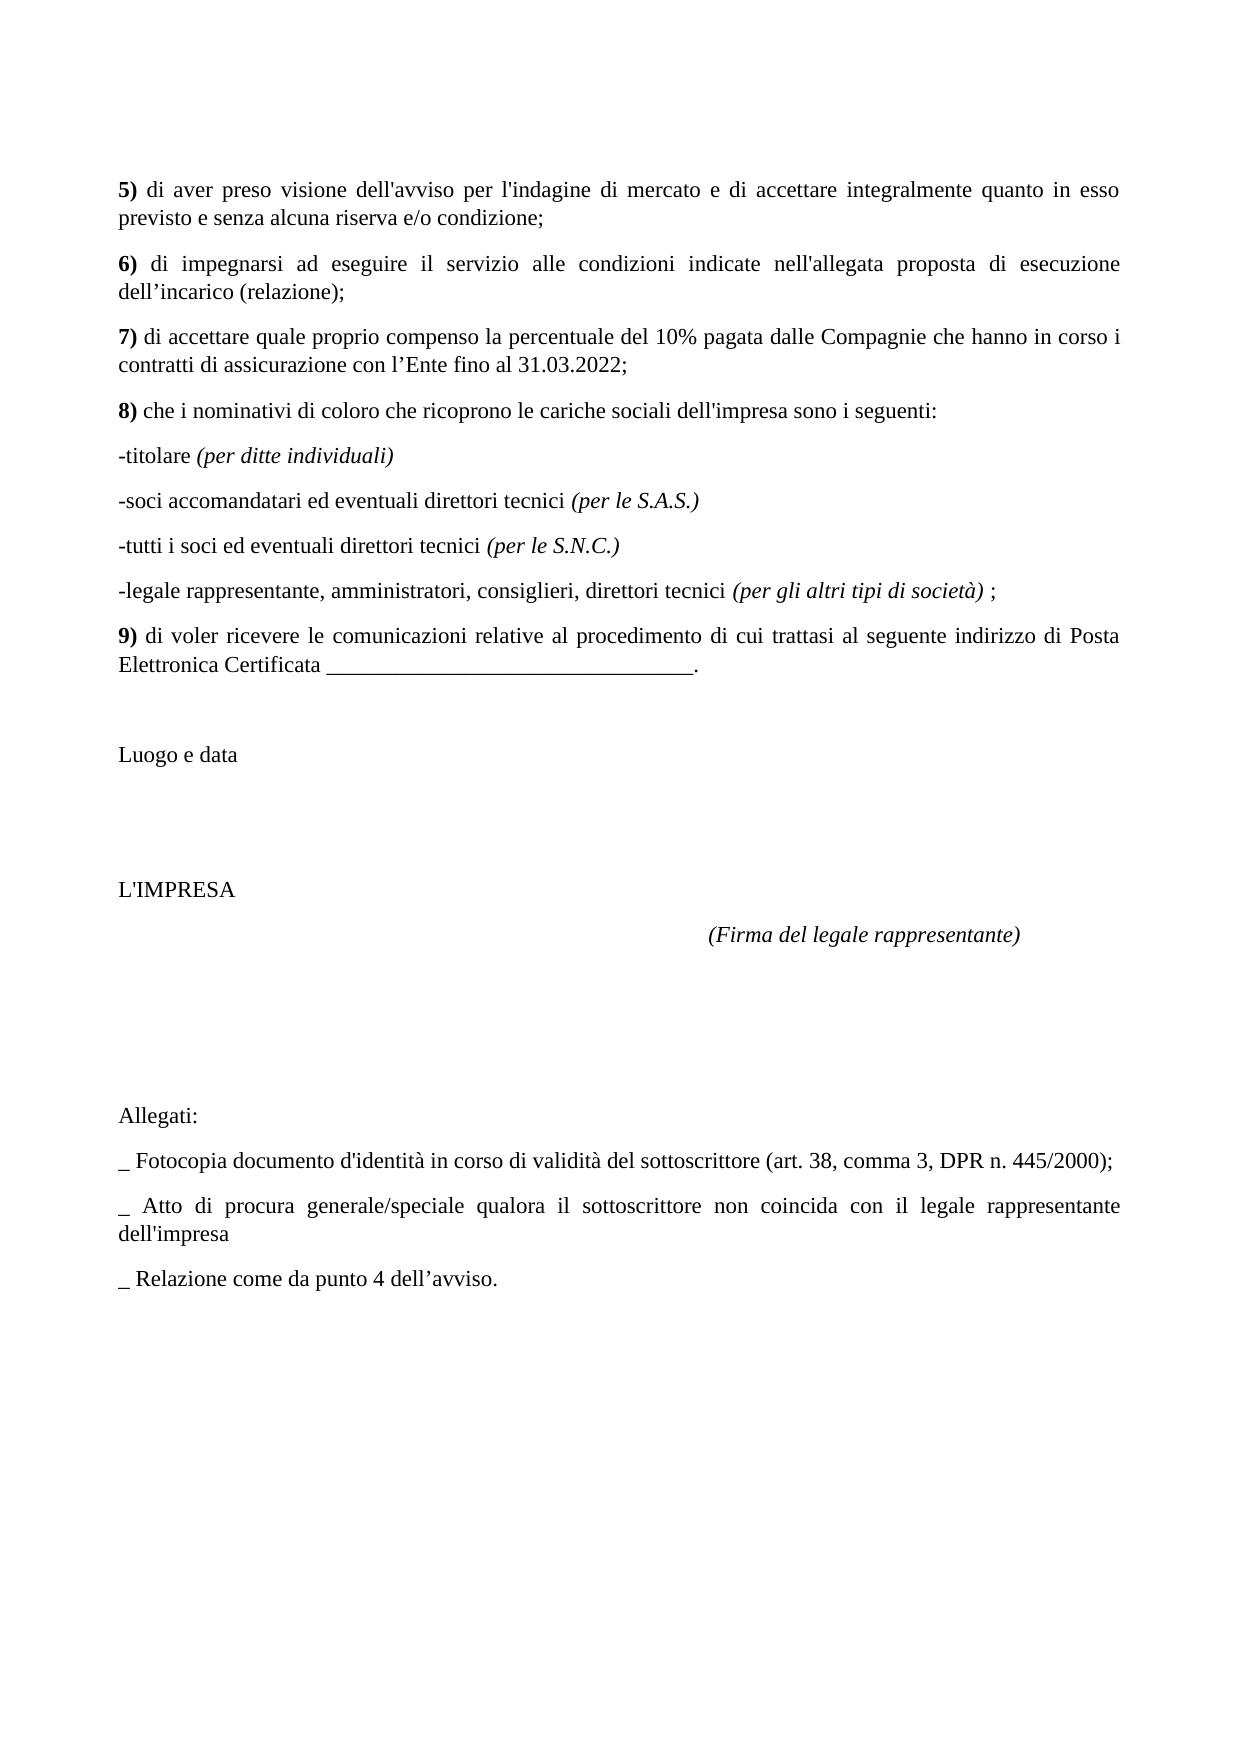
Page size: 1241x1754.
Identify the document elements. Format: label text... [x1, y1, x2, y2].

text (Firma del legale rappresentante) [634, 921, 1122, 948]
text 7) di accettare quale proprio compenso la percentuale del 10% pagata dalle Compagnie che hanno in corso i contratti di assicurazione con l’Ente fino al 31.03.2022; [118, 323, 1122, 378]
text Allegati: [118, 1102, 1122, 1128]
text _ Fotocopia documento d'identità in corso di validità del sottoscrittore (art. 38, comma 3, DPR n. 445/2000); [118, 1147, 1122, 1173]
text 5) di aver preso visione dell'avviso per l'indagine di mercato e di accettare integralmente quanto in esso previsto e senza alcuna riserva e/o condizione; [118, 176, 1122, 231]
text _ Relazione come da punto 4 dell’avviso. [118, 1265, 1122, 1292]
text _ Atto di procura generale/speciale qualora il sottoscrittore non coincida con il legale rappresentante dell'impresa [118, 1192, 1122, 1247]
text -legale rappresentante, amministratori, consiglieri, direttori tecnici (per gli altri tipi di società) ; [118, 577, 1122, 603]
text L'IMPRESA [118, 876, 1122, 902]
text Luogo e data [118, 741, 1122, 767]
text -tutti i soci ed eventuali direttori tecnici (per le S.N.C.) [118, 532, 1122, 558]
text 8) che i nominativi di coloro che ricoprono le cariche sociali dell'impresa sono i seguenti: [118, 397, 1122, 423]
text -soci accomandatari ed eventuali direttori tecnici (per le S.A.S.) [118, 487, 1122, 513]
text 9) di voler ricevere le comunicazioni relative al procedimento di cui trattasi al seguente indirizzo di Posta Elettronica Certificata ________________________________. [118, 622, 1122, 677]
text 6) di impegnarsi ad eseguire il servizio alle condizioni indicate nell'allegata proposta di esecuzione dell’incarico (relazione); [118, 249, 1122, 304]
text -titolare (per ditte individuali) [118, 442, 1122, 468]
